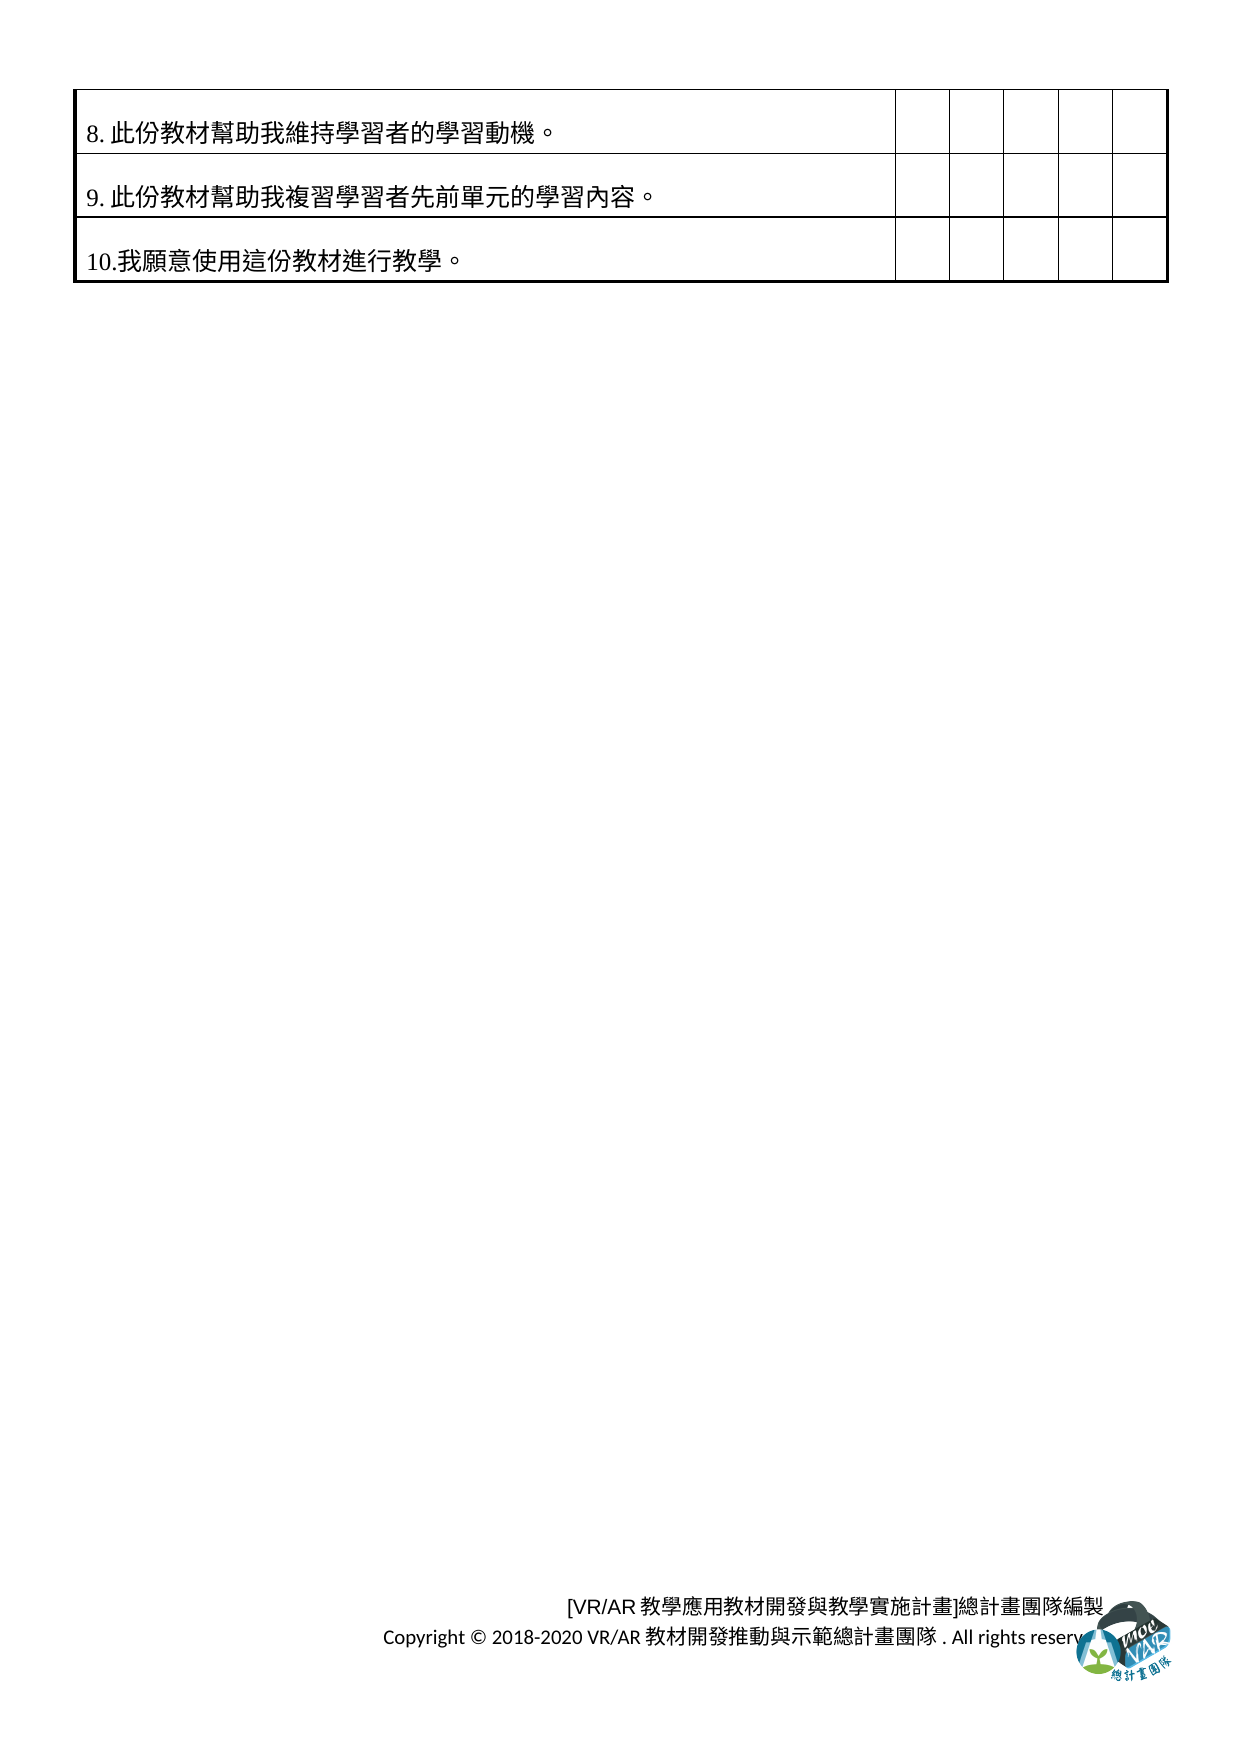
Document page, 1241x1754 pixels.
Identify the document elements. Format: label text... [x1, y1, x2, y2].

table_cell [950, 154, 1003, 216]
table_cell [896, 154, 949, 216]
table_cell [1113, 218, 1166, 280]
table_cell [896, 218, 949, 280]
table_cell [1059, 154, 1112, 216]
table_cell 8. 此份教材幫助我維持學習者的學習動機。 [77, 90, 895, 153]
table_cell 10.我願意使用這份教材進行教學。 [77, 218, 895, 280]
table_cell [1004, 218, 1058, 280]
table_cell [1113, 90, 1166, 153]
table_cell [1059, 90, 1112, 153]
table_cell [1059, 218, 1112, 280]
table_cell [896, 90, 949, 153]
table_cell 9. 此份教材幫助我複習學習者先前單元的學習內容。 [77, 154, 895, 216]
table_cell [950, 218, 1003, 280]
table_cell [1004, 154, 1058, 216]
table_cell [1113, 154, 1166, 216]
table_cell [950, 90, 1003, 153]
table_cell [1004, 90, 1058, 153]
